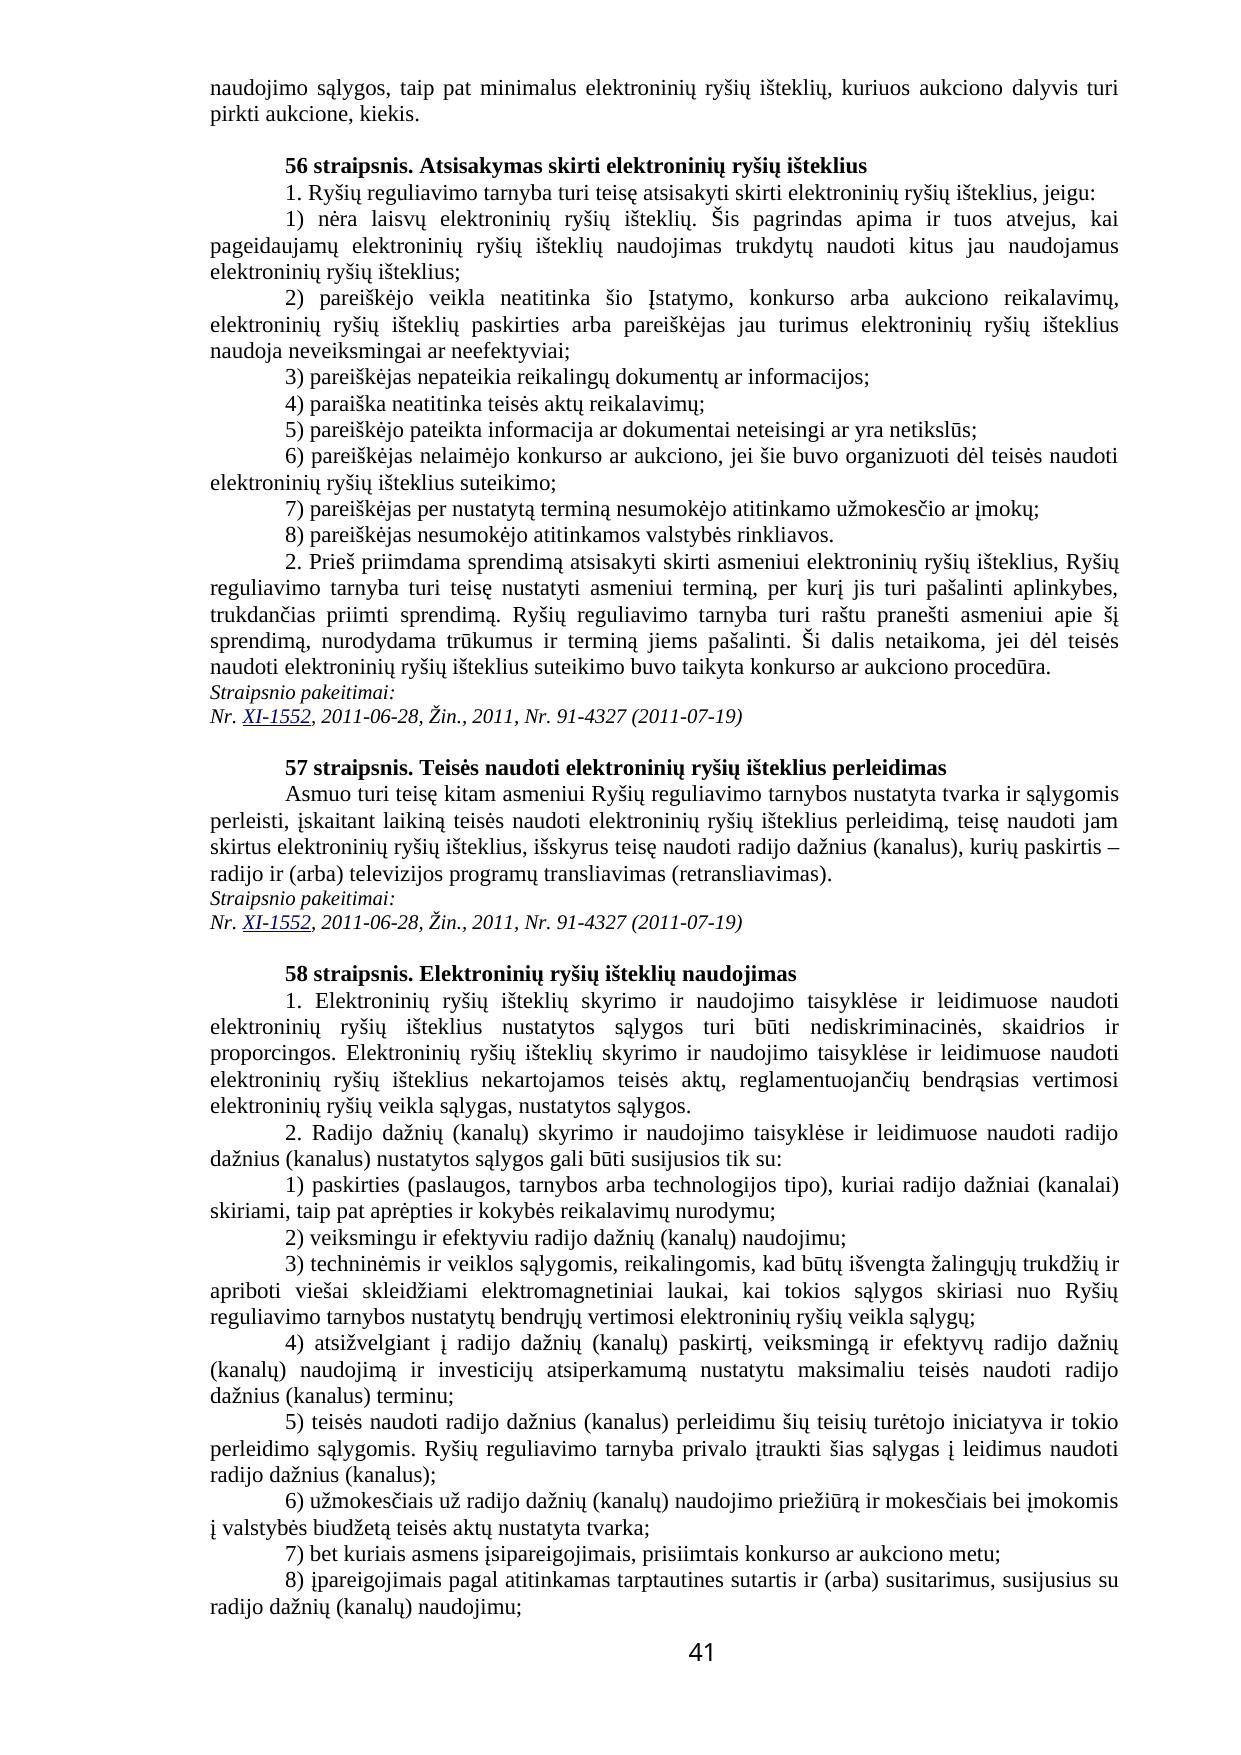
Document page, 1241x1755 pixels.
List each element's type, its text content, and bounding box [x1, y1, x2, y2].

text 8) pareiškėjas nesumokėjo atitinkamos valstybės rinkliavos. [210, 522, 1120, 548]
subtitle 56 straipsnis. Atsisakymas skirti elektroninių ryšių išteklius [210, 153, 1120, 179]
text 1. Elektroninių ryšių išteklių skyrimo ir naudojimo taisyklėse ir leidimuose naudoti elektroninių ryšių išteklius nustatytos sąlygos turi būti nediskriminacinės, skaidrios ir proporcingos. Elektroninių ryšių išteklių skyrimo ir naudojimo taisyklėse ir leidimuose naudoti elektroninių ryšių išteklius nekartojamos teisės aktų, reglamentuojančių bendrąsias vertimosi elektroninių ryšių veikla sąlygas, nustatytos sąlygos. [210, 987, 1120, 1118]
text 1) nėra laisvų elektroninių ryšių išteklių. Šis pagrindas apima ir tuos atvejus, kai pageidaujamų elektroninių ryšių išteklių naudojimas trukdytų naudoti kitus jau naudojamus elektroninių ryšių išteklius; [210, 205, 1120, 284]
text 2. Prieš priimdama sprendimą atsisakyti skirti asmeniui elektroninių ryšių išteklius, Ryšių reguliavimo tarnyba turi teisę nustatyti asmeniui terminą, per kurį jis turi pašalinti aplinkybes, trukdančias priimti sprendimą. Ryšių reguliavimo tarnyba turi raštu pranešti asmeniui apie šį sprendimą, nurodydama trūkumus ir terminą jiems pašalinti. Ši dalis netaikoma, jei dėl teisės naudoti elektroninių ryšių išteklius suteikimo buvo taikyta konkurso ar aukciono procedūra. [210, 548, 1120, 680]
text Nr. XI-1552, 2011-06-28, Žin., 2011, Nr. 91-4327 (2011-07-19) [210, 704, 1120, 728]
subtitle 58 straipsnis. Elektroninių ryšių išteklių naudojimas [210, 960, 1120, 987]
text 1. Ryšių reguliavimo tarnyba turi teisę atsisakyti skirti elektroninių ryšių išteklius, jeigu: [210, 179, 1120, 205]
subtitle 4) atsižvelgiant į radijo dažnių (kanalų) paskirtį, veiksmingą ir efektyvų radijo dažnių (kanalų) naudojimą ir investicijų atsiperkamumą nustatytu maksimaliu teisės naudoti radijo dažnius (kanalus) terminu; [210, 1329, 1120, 1408]
subtitle 57 straipsnis. Teisės naudoti elektroninių ryšių išteklius perleidimas [210, 754, 1120, 781]
text Straipsnio pakeitimai: [210, 886, 1120, 910]
subtitle 1) paskirties (paslaugos, tarnybos arba technologijos tipo), kuriai radijo dažniai (kanalai) skiriami, taip pat aprėpties ir kokybės reikalavimų nurodymu; [210, 1171, 1120, 1224]
text 3) pareiškėjas nepateikia reikalingų dokumentų ar informacijos; [210, 363, 1120, 390]
text 2) pareiškėjo veikla neatitinka šio Įstatymo, konkurso arba aukciono reikalavimų, elektroninių ryšių išteklių paskirties arba pareiškėjas jau turimus elektroninių ryšių išteklius naudoja neveiksmingai ar neefektyviai; [210, 284, 1120, 363]
subtitle 2. Radijo dažnių (kanalų) skyrimo ir naudojimo taisyklėse ir leidimuose naudoti radijo dažnius (kanalus) nustatytos sąlygos gali būti susijusios tik su: [210, 1118, 1120, 1171]
subtitle 8) įpareigojimais pagal atitinkamas tarptautines sutartis ir (arba) susitarimus, susijusius su radijo dažnių (kanalų) naudojimu; [210, 1567, 1120, 1619]
text Nr. XI-1552, 2011-06-28, Žin., 2011, Nr. 91-4327 (2011-07-19) [210, 910, 1120, 934]
subtitle 5) teisės naudoti radijo dažnius (kanalus) perleidimu šių teisių turėtojo iniciatyva ir tokio perleidimo sąlygomis. Ryšių reguliavimo tarnyba privalo įtraukti šias sąlygas į leidimus naudoti radijo dažnius (kanalus); [210, 1408, 1120, 1487]
subtitle 6) užmokesčiais už radijo dažnių (kanalų) naudojimo priežiūrą ir mokesčiais bei įmokomis į valstybės biudžetą teisės aktų nustatyta tvarka; [210, 1487, 1120, 1540]
text 7) pareiškėjas per nustatytą terminą nesumokėjo atitinkamo užmokesčio ar įmokų; [210, 495, 1120, 522]
text 5) pareiškėjo pateikta informacija ar dokumentai neteisingi ar yra netikslūs; [210, 416, 1120, 442]
subtitle 3) techninėmis ir veiklos sąlygomis, reikalingomis, kad būtų išvengta žalingųjų trukdžių ir apriboti viešai skleidžiami elektromagnetiniai laukai, kai tokios sąlygos skiriasi nuo Ryšių reguliavimo tarnybos nustatytų bendrųjų vertimosi elektroninių ryšių veikla sąlygų; [210, 1250, 1120, 1329]
text Straipsnio pakeitimai: [210, 680, 1120, 704]
text 6) pareiškėjas nelaimėjo konkurso ar aukciono, jei šie buvo organizuoti dėl teisės naudoti elektroninių ryšių išteklius suteikimo; [210, 442, 1120, 495]
text naudojimo sąlygos, taip pat minimalus elektroninių ryšių išteklių, kuriuos aukciono dalyvis turi pirkti aukcione, kiekis. [210, 73, 1120, 126]
subtitle 7) bet kuriais asmens įsipareigojimais, prisiimtais konkurso ar aukciono metu; [210, 1540, 1120, 1567]
text 4) paraiška neatitinka teisės aktų reikalavimų; [210, 390, 1120, 416]
subtitle 2) veiksmingu ir efektyviu radijo dažnių (kanalų) naudojimu; [210, 1224, 1120, 1250]
text Asmuo turi teisę kitam asmeniui Ryšių reguliavimo tarnybos nustatyta tvarka ir sąlygomis perleisti, įskaitant laikiną teisės naudoti elektroninių ryšių išteklius perleidimą, teisę naudoti jam skirtus elektroninių ryšių išteklius, išskyrus teisę naudoti radijo dažnius (kanalus), kurių paskirtis – radijo ir (arba) televizijos programų transliavimas (retransliavimas). [210, 781, 1120, 886]
